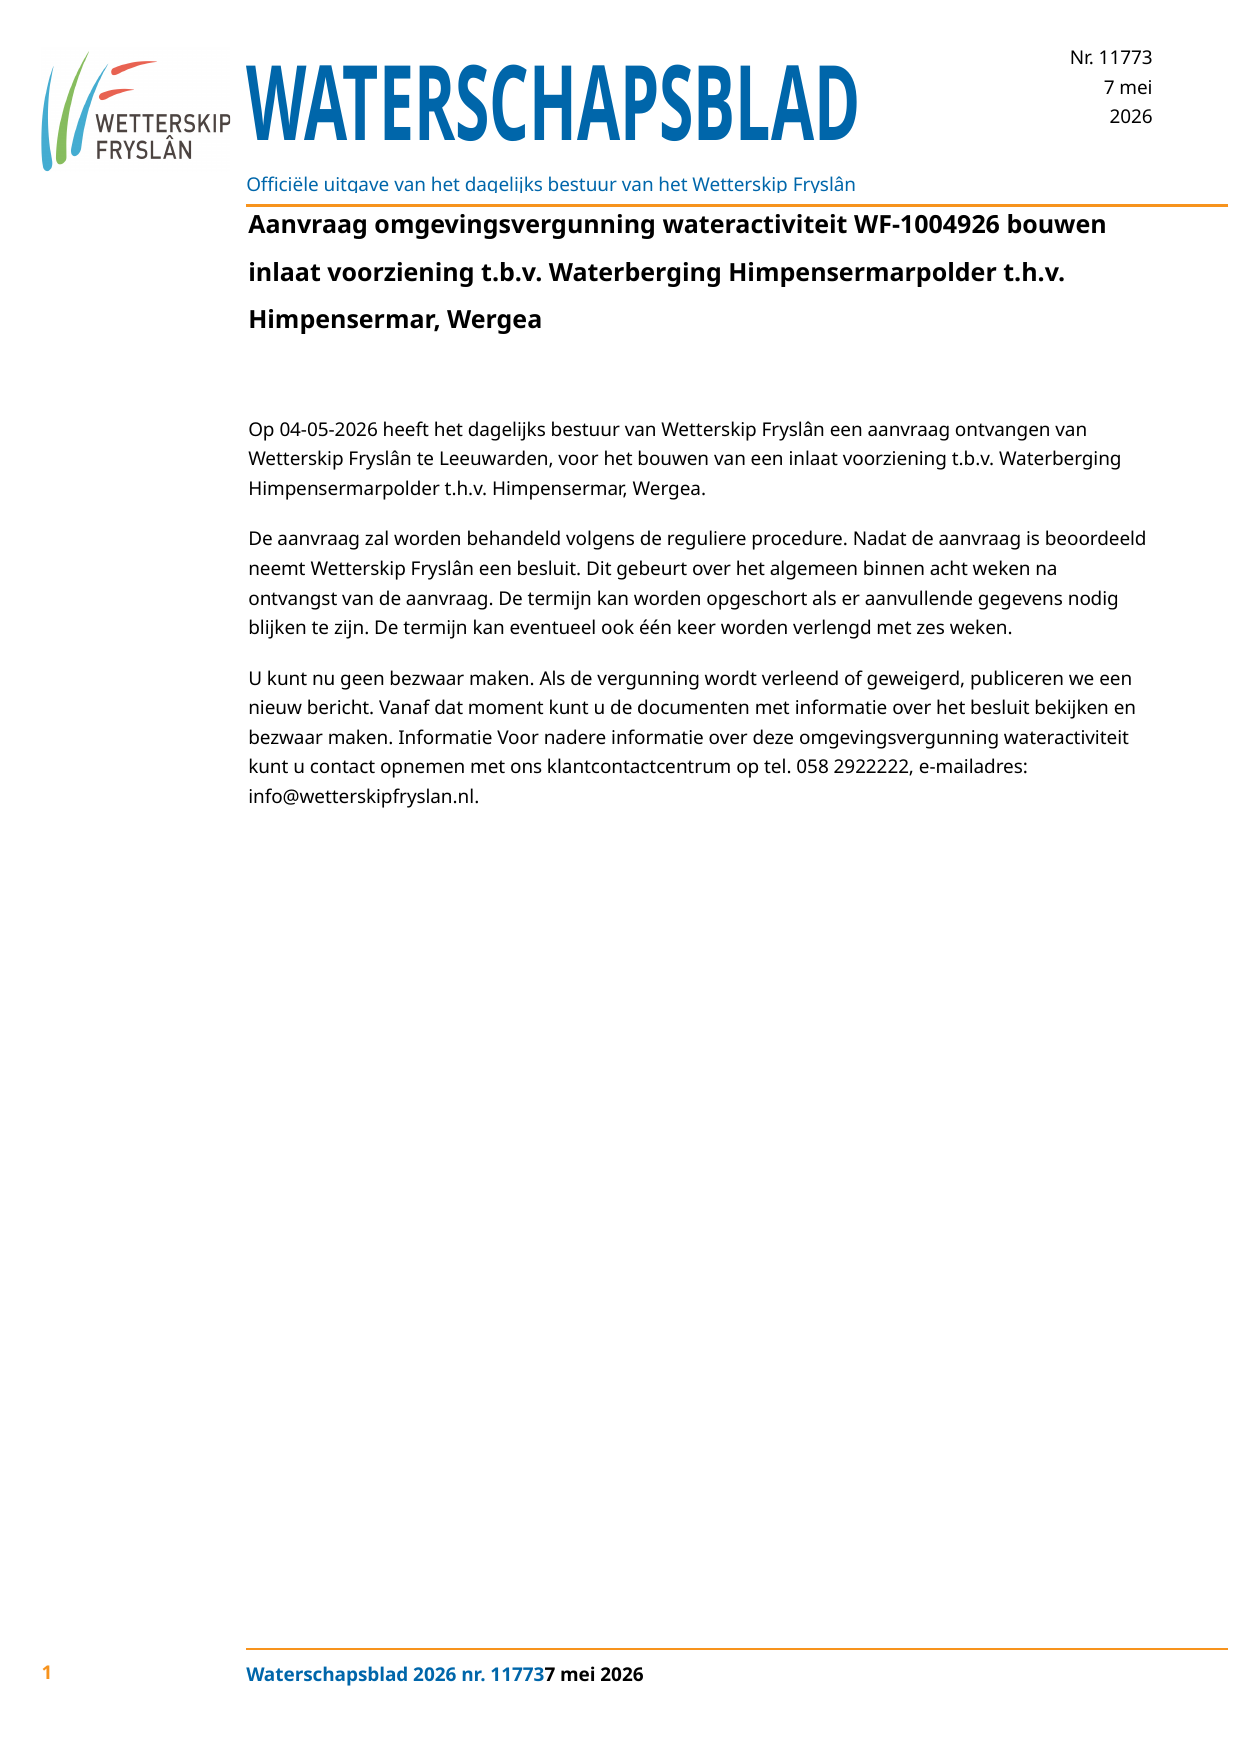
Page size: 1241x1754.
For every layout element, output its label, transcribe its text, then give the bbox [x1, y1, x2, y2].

text U kunt nu geen bezwaar maken. Als de vergunning wordt verleend of geweigerd, publiceren we een nieuw bericht. Vanaf dat moment kunt u de documenten met informatie over het besluit bekijken en bezwaar maken. Informatie Voor nadere informatie over deze omgevingsvergunning wateractiviteit kunt u contact opnemen met ons klantcontactcentrum op tel. 058 2922222, e-mailadres: info@wetterskipfryslan.nl. [248, 665, 1152, 809]
picture [41, 47, 231, 172]
text De aanvraag zal worden behandeld volgens de reguliere procedure. Nadat de aanvraag is beoordeeld neemt Wetterskip Fryslân een besluit. Dit gebeurt over het algemeen binnen acht weken na ontvangst van de aanvraag. De termijn kan worden opgeschort als er aanvullende gegevens nodig blijken te zijn. De termijn kan eventueel ook één keer worden verlengd met zes weken. [248, 526, 1152, 640]
text Op 04-05-2026 heeft het dagelijks bestuur van Wetterskip Fryslân een aanvraag ontvangen van Wetterskip Fryslân te Leeuwarden, voor het bouwen van een inlaat voorziening t.b.v. Waterberging Himpensermarpolder t.h.v. Himpensermar, Wergea. [248, 416, 1152, 501]
text Aanvraag omgevingsvergunning wateractiviteit WF-1004926 bouwen inlaat voorziening t.b.v. Waterberging Himpensermarpolder t.h.v. Himpensermar, Wergea [248, 207, 1152, 336]
